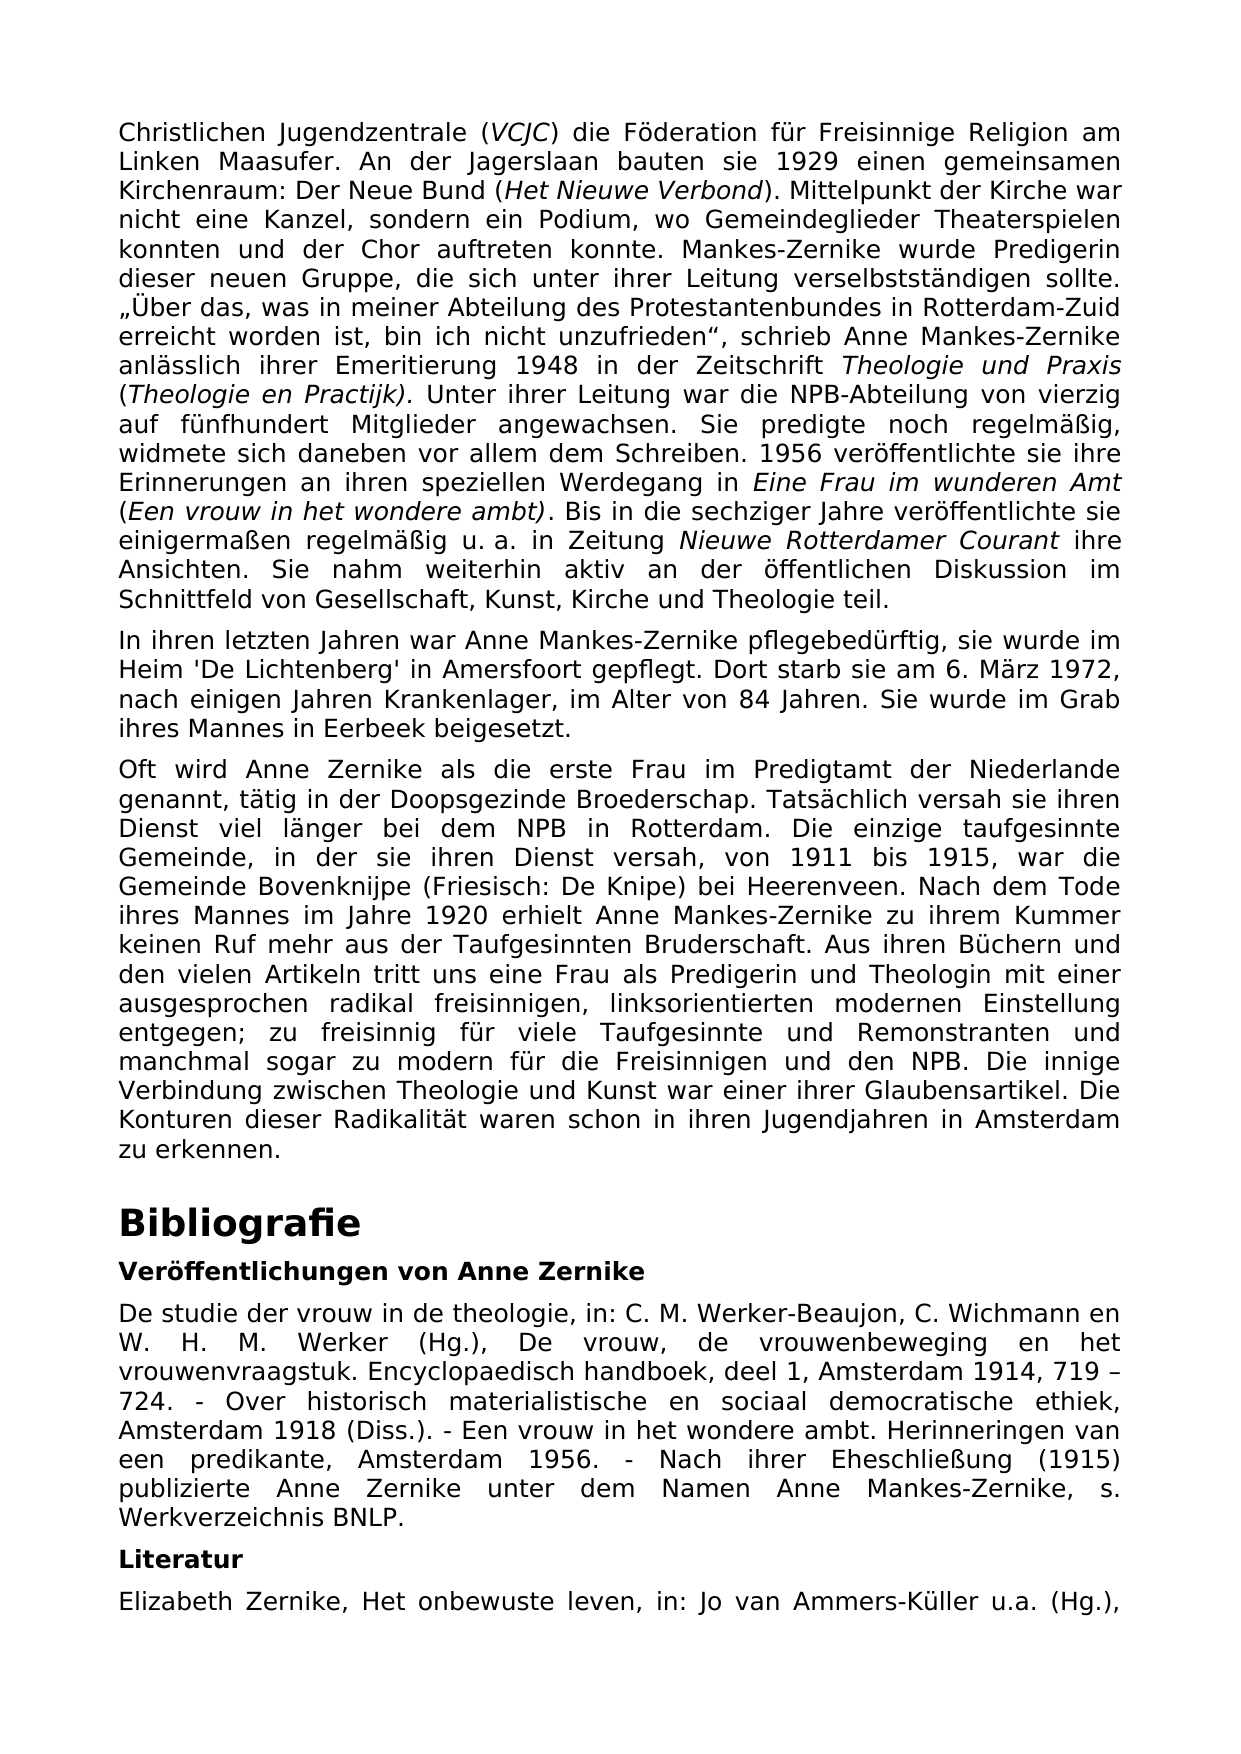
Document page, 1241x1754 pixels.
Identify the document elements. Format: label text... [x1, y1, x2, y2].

text Christlichen Jugendzentrale (VCJC) die Föderation für Freisinnige Religion am Linken Maasufer. An der Jagerslaan bauten sie 1929 einen gemeinsamen Kirchenraum: Der Neue Bund (Het Nieuwe Verbond). Mittelpunkt der Kirche war nicht eine Kanzel, sondern ein Podium, wo Gemeindeglieder Theaterspielen konnten und der Chor auftreten konnte. Mankes-Zernike wurde Predigerin dieser neuen Gruppe, die sich unter ihrer Leitung verselbstständigen sollte. „Über das, was in meiner Abteilung des Protestantenbundes in Rotterdam-Zuid erreicht worden ist, bin ich nicht unzufrieden“, schrieb Anne Mankes-Zernike anlässlich ihrer Emeritierung 1948 in der Zeitschrift Theologie und Praxis (Theologie en Practijk). Unter ihrer Leitung war die NPB-Abteilung von vierzig auf fünfhundert Mitglieder angewachsen. Sie predigte noch regelmäßig, widmete sich daneben vor allem dem Schreiben. 1956 veröffentlichte sie ihre Erinnerungen an ihren speziellen Werdegang in Eine Frau im wunderen Amt (Een vrouw in het wondere ambt). Bis in die sechziger Jahre veröffentlichte sie einigermaßen regelmäßig u. a. in Zeitung Nieuwe Rotterdamer Courant ihre Ansichten. Sie nahm weiterhin aktiv an der öffentlichen Diskussion im Schnittfeld von Gesellschaft, Kunst, Kirche und Theologie teil. [118, 118, 1122, 614]
text Literatur [118, 1545, 1122, 1574]
text Elizabeth Zernike, Het onbewuste leven, in: Jo van Ammers-Küller u.a. (Hg.), [118, 1587, 1122, 1616]
text In ihren letzten Jahren war Anne Mankes-Zernike pflegebedürftig, sie wurde im Heim 'De Lichtenberg' in Amersfoort gepflegt. Dort starb sie am 6. März 1972, nach einigen Jahren Krankenlager, im Alter von 84 Jahren. Sie wurde im Grab ihres Mannes in Eerbeek beigesetzt. [118, 626, 1122, 743]
text Oft wird Anne Zernike als die erste Frau im Predigtamt der Niederlande genannt, tätig in der Doopsgezinde Broederschap. Tatsächlich versah sie ihren Dienst viel länger bei dem NPB in Rotterdam. Die einzige taufgesinnte Gemeinde, in der sie ihren Dienst versah, von 1911 bis 1915, war die Gemeinde Bovenknijpe (Friesisch: De Knipe) bei Heerenveen. Nach dem Tode ihres Mannes im Jahre 1920 erhielt Anne Mankes-Zernike zu ihrem Kummer keinen Ruf mehr aus der Taufgesinnten Bruderschaft. Aus ihren Büchern und den vielen Artikeln tritt uns eine Frau als Predigerin und Theologin mit einer ausgesprochen radikal freisinnigen, linksorientierten modernen Einstellung entgegen; zu freisinnig für viele Taufgesinnte und Remonstranten und manchmal sogar zu modern für die Freisinnigen und den NPB. Die innige Verbindung zwischen Theologie und Kunst war einer ihrer Glaubensartikel. Die Konturen dieser Radikalität waren schon in ihren Jugendjahren in Amsterdam zu erkennen. [118, 756, 1122, 1164]
text Veröffentlichungen von Anne Zernike [118, 1258, 1122, 1287]
text De studie der vrouw in de theologie, in: C. M. Werker-Beaujon, C. Wichmann en W. H. M. Werker (Hg.), De vrouw, de vrouwenbeweging en het vrouwenvraagstuk. Encyclopaedisch handboek, deel 1, Amsterdam 1914, 719 – 724. - Over historisch materialistische en sociaal democratische ethiek, Amsterdam 1918 (Diss.). - Een vrouw in het wondere ambt. Herinneringen van een predikante, Amsterdam 1956. - Nach ihrer Eheschließung (1915) publizierte Anne Zernike unter dem Namen Anne Mankes-Zernike, s. Werkverzeichnis BNLP. [118, 1299, 1122, 1533]
subtitle Bibliografie [118, 1201, 1122, 1245]
